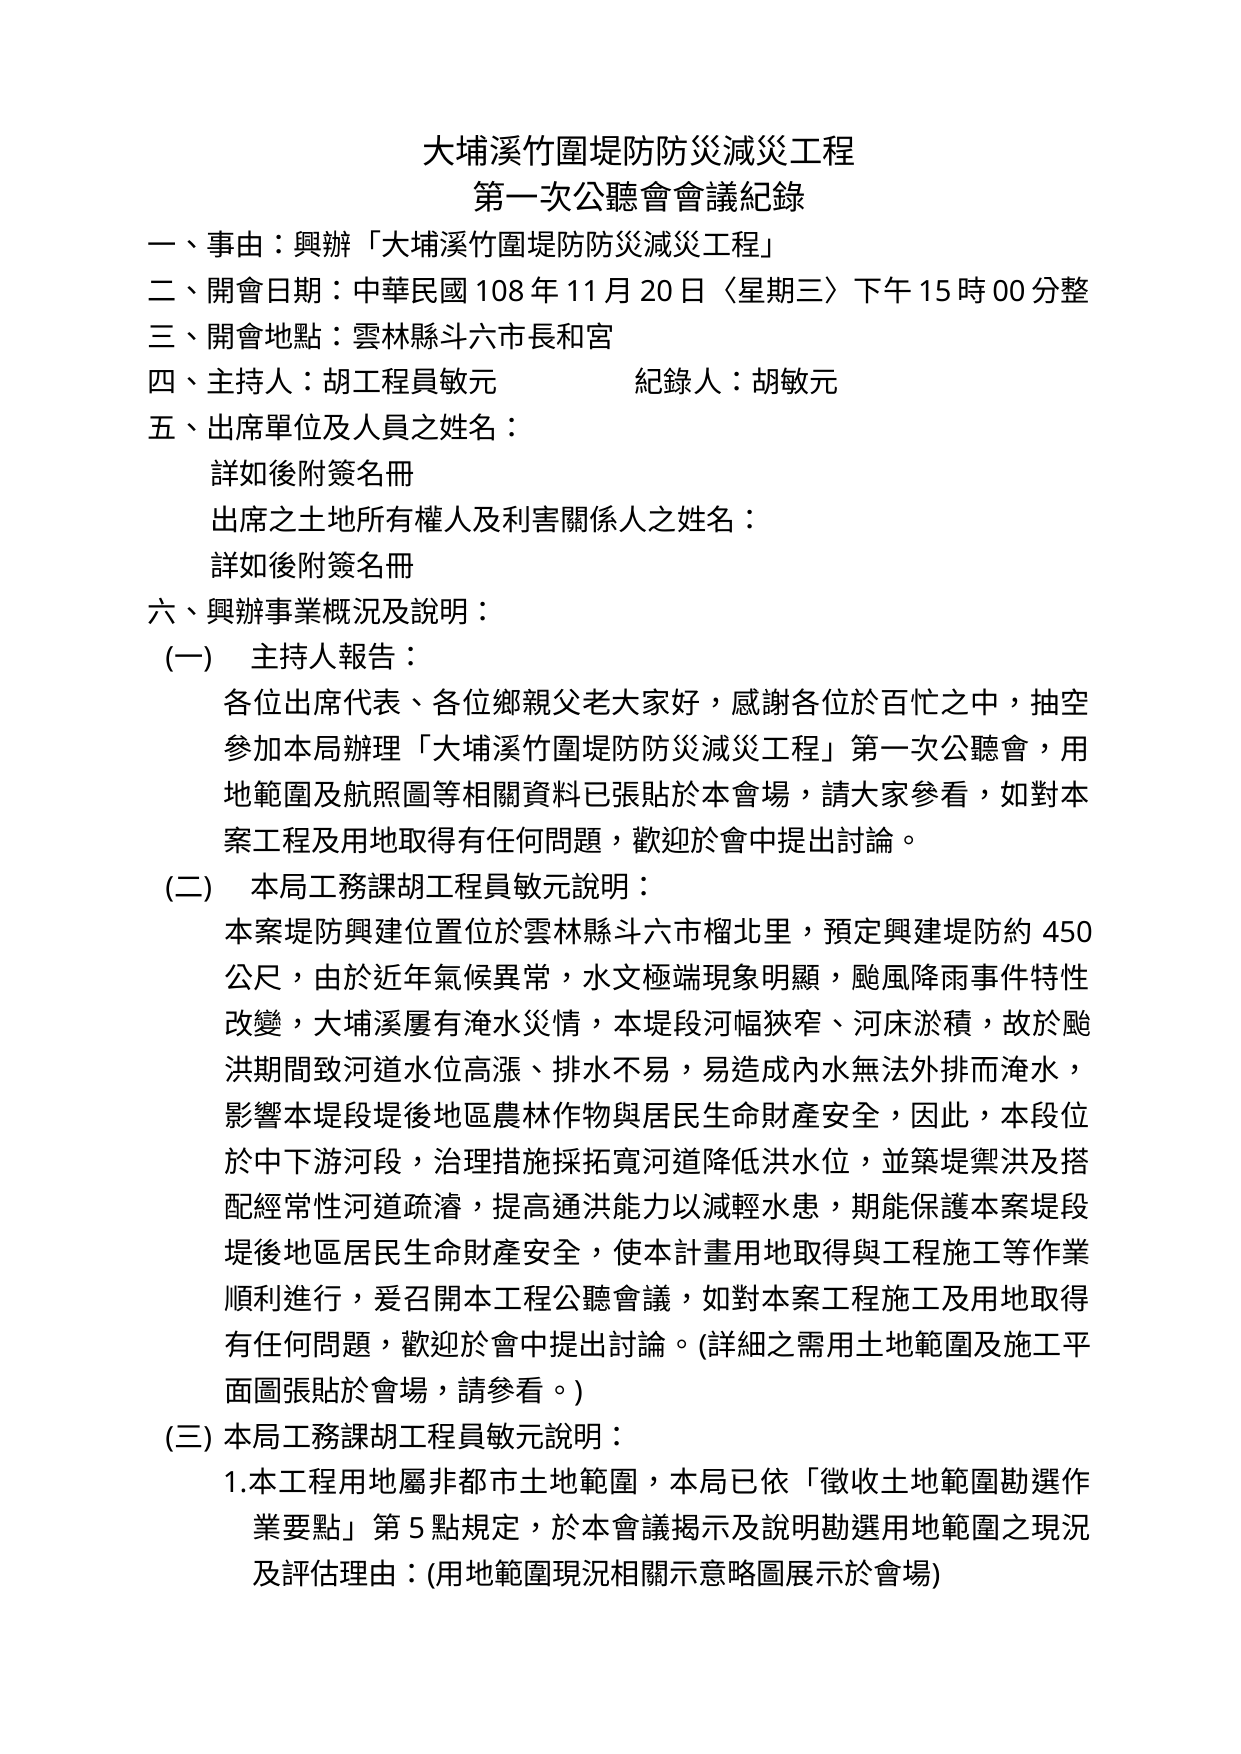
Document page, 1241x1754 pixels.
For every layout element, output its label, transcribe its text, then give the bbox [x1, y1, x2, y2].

text 二、開會日期：中華民國108年11月20日〈星期三〉下午15時00分整 [148, 264, 1092, 310]
text 一、事由：興辦「大埔溪竹圍堤防防災減災工程」 [148, 219, 1092, 264]
list 本局工務課胡工程員敏元說明： [165, 1410, 1092, 1456]
text 大埔溪竹圍堤防防災減災工程 [185, 127, 1092, 173]
text 六、興辦事業概況及說明： [148, 585, 1092, 631]
text 各位出席代表、各位鄉親父老大家好，感謝各位於百忙之中，抽空參加本局辦理「大埔溪竹圍堤防防災減災工程」第一次公聽會，用地範圍及航照圖等相關資料已張貼於本會場，請大家參看，如對本案工程及用地取得有任何問題，歡迎於會中提出討論。 [223, 677, 1092, 860]
text 四、主持人：胡工程員敏元 紀錄人：胡敏元 [148, 356, 1092, 402]
text 詳如後附簽名冊 [210, 539, 1092, 585]
text 三、開會地點：雲林縣斗六市長和宮 [148, 310, 1092, 356]
list 本局工務課胡工程員敏元說明： [165, 860, 1092, 906]
list 主持人報告： [165, 631, 1092, 677]
text 本案堤防興建位置位於雲林縣斗六市榴北里，預定興建堤防約450公尺，由於近年氣候異常，水文極端現象明顯，颱風降雨事件特性改變，大埔溪屢有淹水災情，本堤段河幅狹窄、河床淤積，故於颱洪期間致河道水位高漲、排水不易，易造成內水無法外排而淹水，影響本堤段堤後地區農林作物與居民生命財產安全，因此，本段位於中下游河段，治理措施採拓寬河道降低洪水位，並築堤禦洪及搭配經常性河道疏濬，提高通洪能力以減輕水患，期能保護本案堤段堤後地區居民生命財產安全，使本計畫用地取得與工程施工等作業順利進行，爰召開本工程公聽會議，如對本案工程施工及用地取得有任何問題，歡迎於會中提出討論。(詳細之需用土地範圍及施工平面圖張貼於會場，請參看。) [224, 906, 1092, 1410]
text 第一次公聽會會議紀錄 [185, 173, 1092, 219]
text 五、出席單位及人員之姓名： [148, 402, 1092, 448]
text 出席之土地所有權人及利害關係人之姓名： [210, 494, 1092, 539]
text 詳如後附簽名冊 [210, 448, 1092, 494]
text 1.本工程用地屬非都市土地範圍，本局已依「徵收土地範圍勘選作業要點」第5點規定，於本會議揭示及說明勘選用地範圍之現況及評估理由：(用地範圍現況相關示意略圖展示於會場) [223, 1456, 1092, 1594]
